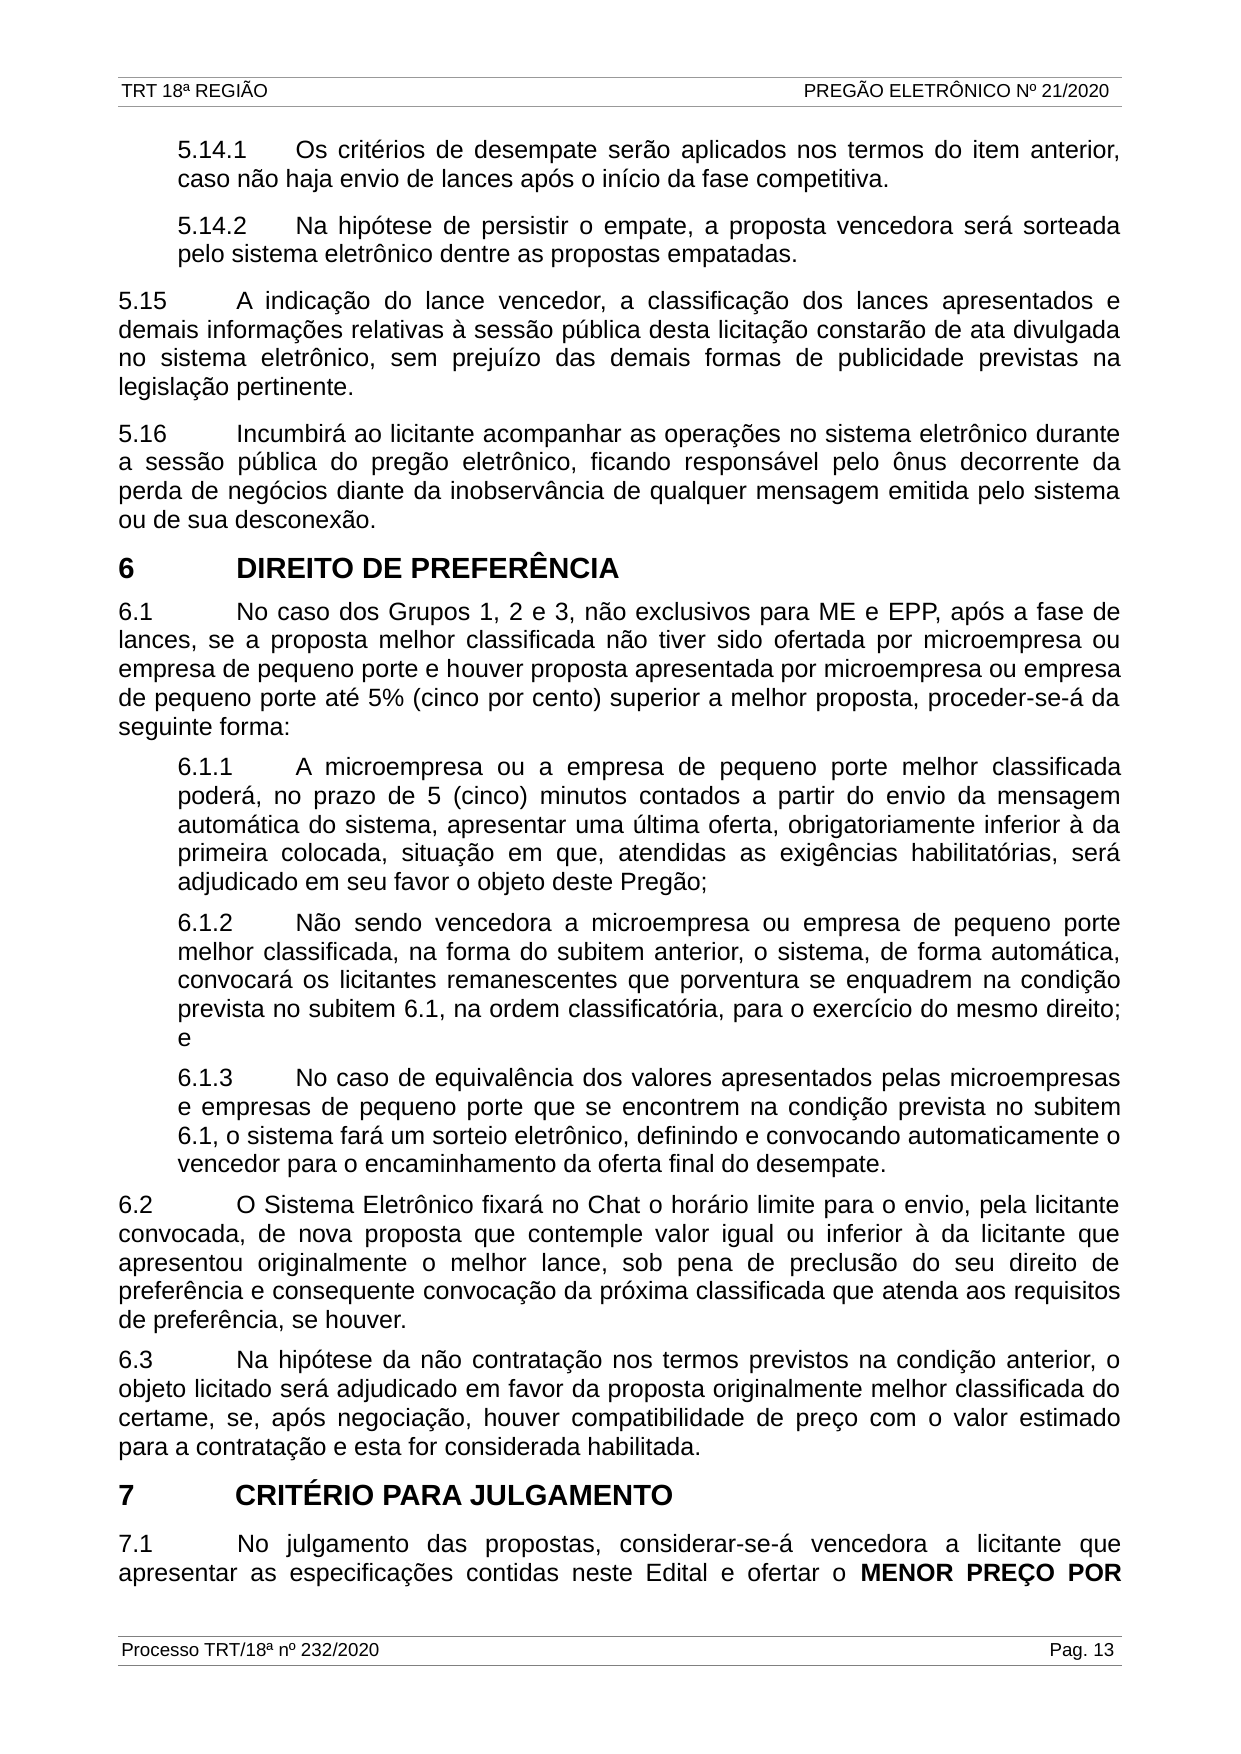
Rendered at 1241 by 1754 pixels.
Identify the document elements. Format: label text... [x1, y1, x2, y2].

text 5.15 A indicação do lance vencedor, a classificação dos lances apresentados e demais informações relativas à sessão pública desta licitação constarão de ata divulgada no sistema eletrônico, sem prejuízo das demais formas de publicidade previstas na legislação pertinente. [118, 286, 1122, 401]
text 5.16 Incumbirá ao licitante acompanhar as operações no sistema eletrônico durante a sessão pública do pregão eletrônico, ficando responsável pelo ônus decorrente da perda de negócios diante da inobservância de qualquer mensagem emitida pelo sistema ou de sua desconexão. [118, 419, 1122, 534]
text 6.1.1 A microempresa ou a empresa de pequeno porte melhor classificada poderá, no prazo de 5 (cinco) minutos contados a partir do envio da mensagem automática do sistema, apresentar uma última oferta, obrigatoriamente inferior à da primeira colocada, situação em que, atendidas as exigências habilitatórias, será adjudicado em seu favor o objeto deste Pregão; [177, 752, 1122, 896]
text 5.14.2 Na hipótese de persistir o empate, a proposta vencedora será sorteada pelo sistema eletrônico dentre as propostas empatadas. [177, 211, 1122, 268]
text 6.1.2 Não sendo vencedora a microempresa ou empresa de pequeno porte melhor classificada, na forma do subitem anterior, o sistema, de forma automática, convocará os licitantes remanescentes que porventura se enquadrem na condição prevista no subitem 6.1, na ordem classificatória, para o exercício do mesmo direito; e [177, 908, 1122, 1051]
text 6.1 No caso dos Grupos 1, 2 e 3, não exclusivos para ME e EPP, após a fase de lances, se a proposta melhor classificada não tiver sido ofertada por microempresa ou empresa de pequeno porte e houver proposta apresentada por microempresa ou empresa de pequeno porte até 5% (cinco por cento) superior a melhor proposta, proceder-se-á da seguinte forma: [118, 597, 1122, 740]
text 7 CRITÉRIO PARA JULGAMENTO [118, 1478, 1122, 1512]
text 6.2 O Sistema Eletrônico fixará no Chat o horário limite para o envio, pela licitante convocada, de nova proposta que contemple valor igual ou inferior à da licitante que apresentou originalmente o melhor lance, sob pena de preclusão do seu direito de preferência e consequente convocação da próxima classificada que atenda aos requisitos de preferência, se houver. [118, 1190, 1122, 1334]
text 6.3 Na hipótese da não contratação nos termos previstos na condição anterior, o objeto licitado será adjudicado em favor da proposta originalmente melhor classificada do certame, se, após negociação, houver compatibilidade de preço com o valor estimado para a contratação e esta for considerada habilitada. [118, 1346, 1122, 1461]
list 6.1.3 No caso de equivalência dos valores apresentados pelas microempresas e empresas de pequeno porte que se encontrem na condição prevista no subitem 6.1, o sistema fará um sorteio eletrônico, definindo e convocando automaticamente o vencedor para o encaminhamento da oferta final do desempate. [177, 1063, 1122, 1178]
text 7.1 No julgamento das propostas, considerar-se-á vencedora a licitante que apresentar as especificações contidas neste Edital e ofertar o MENOR PREÇO POR [118, 1529, 1122, 1587]
text 6 DIREITO DE PREFERÊNCIA [118, 551, 1122, 585]
text 5.14.1 Os critérios de desempate serão aplicados nos termos do item anterior, caso não haja envio de lances após o início da fase competitiva. [177, 136, 1122, 193]
